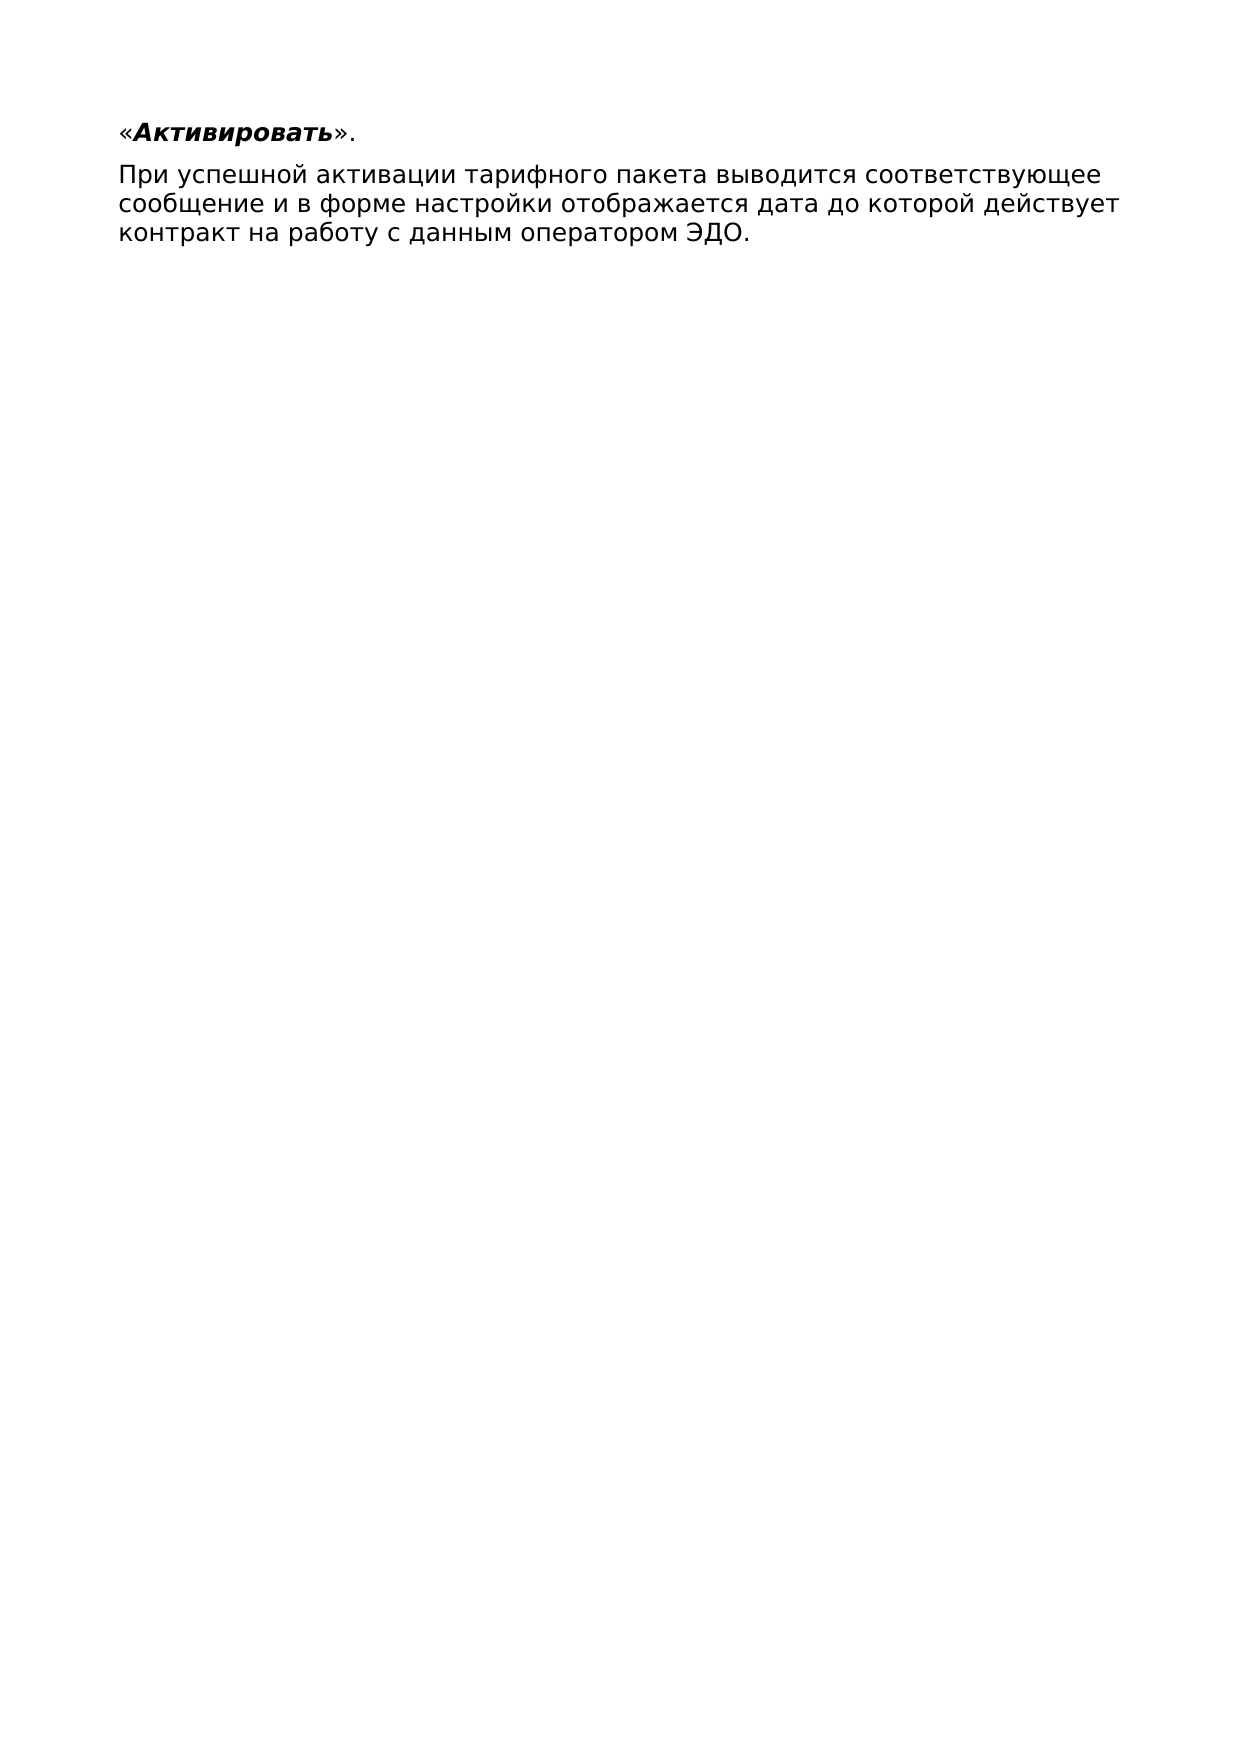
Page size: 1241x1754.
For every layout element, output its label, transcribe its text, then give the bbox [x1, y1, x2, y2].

text При успешной активации тарифного пакета выводится соответствующее сообщение и в форме настройки отображается дата до которой действует контракт на работу с данным оператором ЭДО. [118, 160, 1122, 247]
text «Активировать». [118, 118, 1122, 147]
